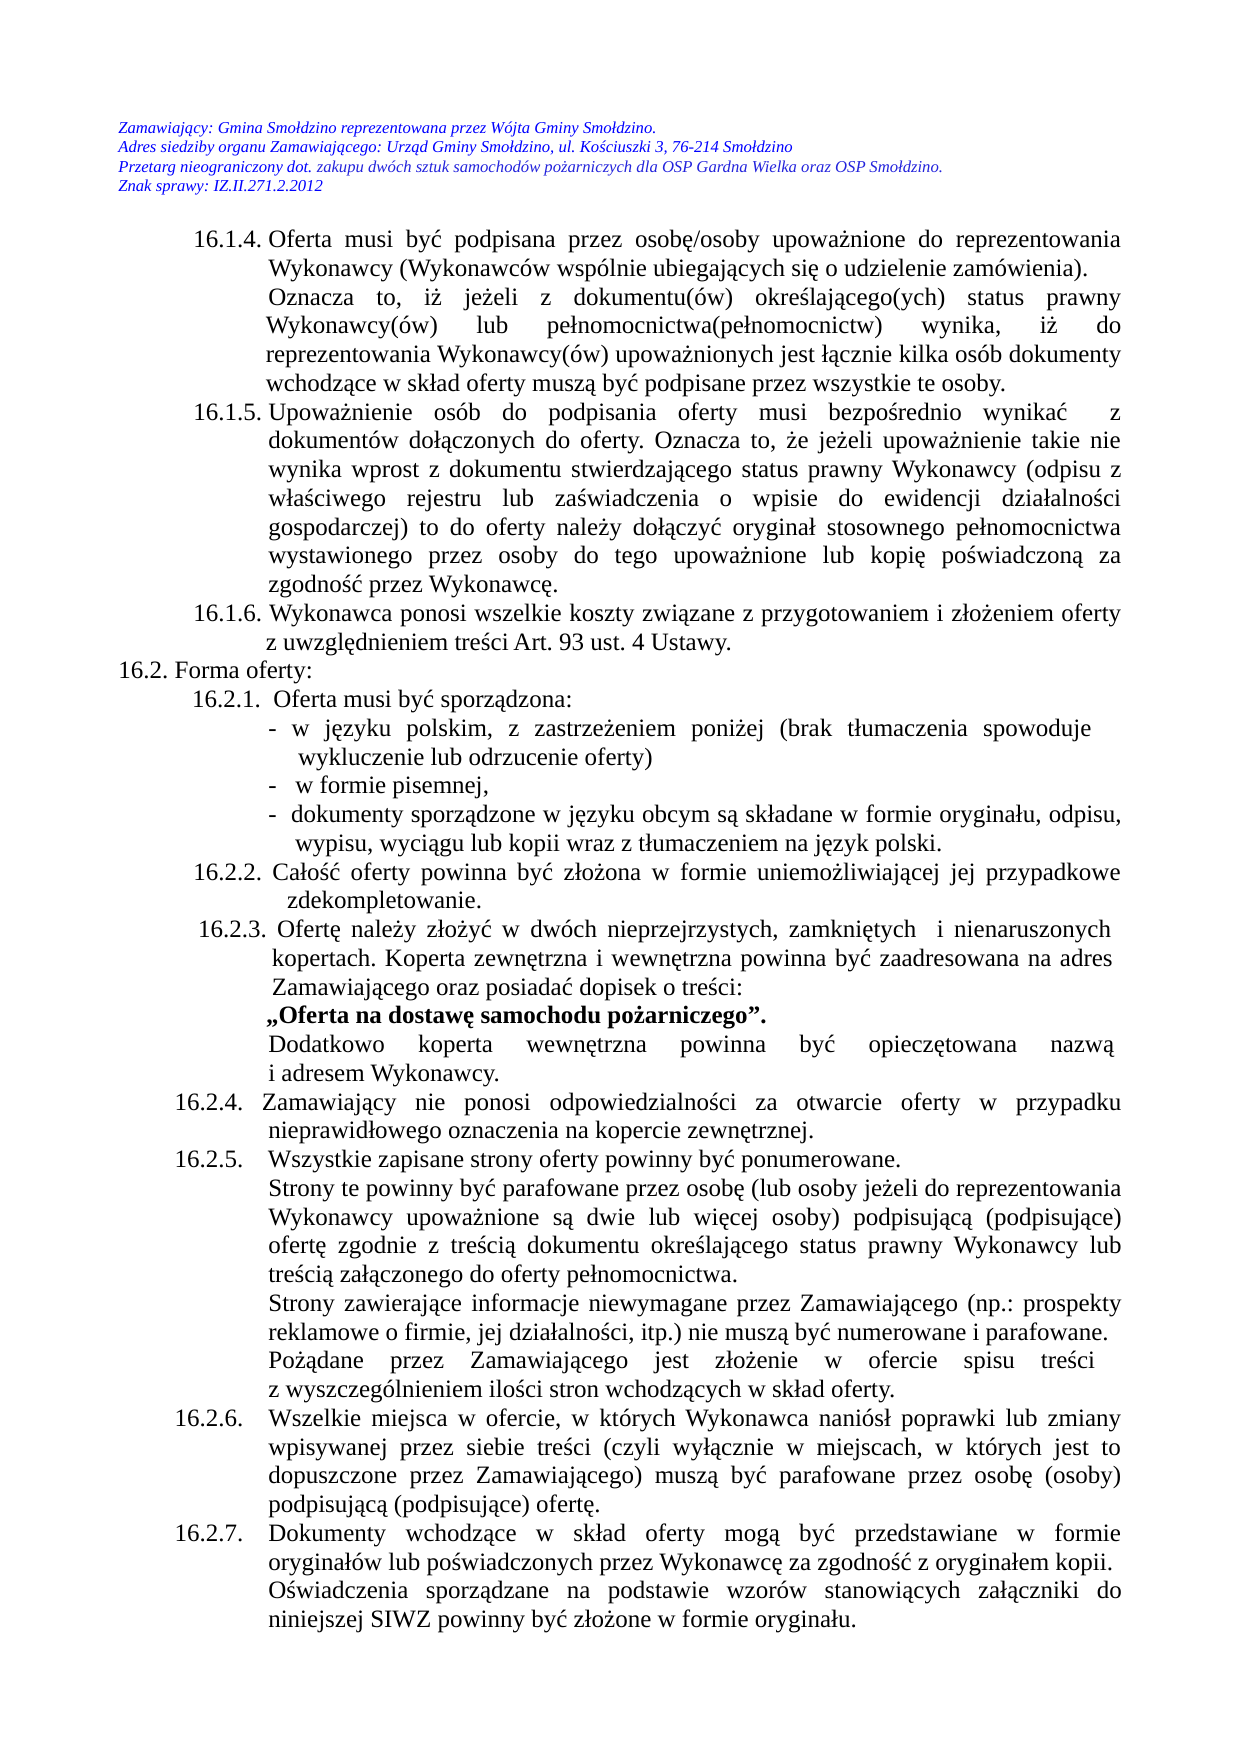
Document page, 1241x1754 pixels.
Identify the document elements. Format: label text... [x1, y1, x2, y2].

text Strony zawierające informacje niewymagane przez Zamawiającego (np.: prospekty reklamowe o firmie, jej działalności, itp.) nie muszą być numerowane i parafowane. [268, 1288, 1122, 1346]
text - w języku polskim, z zastrzeżeniem poniżej (brak tłumaczenia spowoduje wykluczenie lub odrzucenie oferty) [268, 713, 1122, 771]
text 16.1.5. Upoważnienie osób do podpisania oferty musi bezpośrednio wynikać z dokumentów dołączonych do oferty. Oznacza to, że jeżeli upoważnienie takie nie wynika wprost z dokumentu stwierdzającego status prawny Wykonawcy (odpisu z właściwego rejestru lub zaświadczenia o wpisie do ewidencji działalności gospodarczej) to do oferty należy dołączyć oryginał stosownego pełnomocnictwa wystawionego przez osoby do tego upoważnione lub kopię poświadczoną za zgodność przez Wykonawcę. [193, 397, 1122, 598]
text 16.1.4. Oferta musi być podpisana przez osobę/osoby upoważnione do reprezentowania Wykonawcy (Wykonawców wspólnie ubiegających się o udzielenie zamówienia). [193, 224, 1122, 282]
text Oznacza to, iż jeżeli z dokumentu(ów) określającego(ych) status prawny Wykonawcy(ów) lub pełnomocnictwa(pełnomocnictw) wynika, iż do reprezentowania Wykonawcy(ów) upoważnionych jest łącznie kilka osób dokumenty wchodzące w skład oferty muszą być podpisane przez wszystkie te osoby. [266, 282, 1122, 397]
text Oświadczenia sporządzane na podstawie wzorów stanowiących załączniki do niniejszej SIWZ powinny być złożone w formie oryginału. [268, 1576, 1122, 1633]
text 16.2.4. Zamawiający nie ponosi odpowiedzialności za otwarcie oferty w przypadku nieprawidłowego oznaczenia na kopercie zewnętrznej. [174, 1087, 1122, 1144]
text - dokumenty sporządzone w języku obcym są składane w formie oryginału, odpisu, wypisu, wyciągu lub kopii wraz z tłumaczeniem na język polski. [268, 799, 1122, 857]
list 16.2.3. Ofertę należy złożyć w dwóch nieprzejrzystych, zamkniętych i nienaruszonych kopertach. Koperta zewnętrzna i wewnętrzna powinna być zaadresowana na adres Zamawiającego oraz posiadać dopisek o treści: [129, 914, 1122, 1001]
text 16.2.6. Wszelkie miejsca w ofercie, w których Wykonawca naniósł poprawki lub zmiany wpisywanej przez siebie treści (czyli wyłącznie w miejscach, w których jest to dopuszczone przez Zamawiającego) muszą być parafowane przez osobę (osoby) podpisującą (podpisujące) ofertę. [174, 1403, 1122, 1518]
text 16.2.7. Dokumenty wchodzące w skład oferty mogą być przedstawiane w formie oryginałów lub poświadczonych przez Wykonawcę za zgodność z oryginałem kopii. [174, 1518, 1122, 1576]
text Dodatkowo koperta wewnętrzna powinna być opieczętowana nazwą i adresem Wykonawcy. [268, 1029, 1115, 1087]
text 16.1.6. Wykonawca ponosi wszelkie koszty związane z przygotowaniem i złożeniem oferty z uwzględnieniem treści Art. 93 ust. 4 Ustawy. [193, 598, 1122, 656]
text „Oferta na dostawę samochodu pożarniczego”. [266, 1001, 1122, 1029]
text 16.2.5. Wszystkie zapisane strony oferty powinny być ponumerowane. [174, 1144, 1122, 1173]
text Pożądane przez Zamawiającego jest złożenie w ofercie spisu treści z wyszczególnieniem ilości stron wchodzących w skład oferty. [268, 1346, 1122, 1403]
text - w formie pisemnej, [268, 771, 1122, 799]
text 16.2.2. Całość oferty powinna być złożona w formie uniemożliwiającej jej przypadkowe zdekompletowanie. [193, 857, 1122, 914]
text 16.2. Forma oferty: [118, 656, 1122, 684]
text Strony te powinny być parafowane przez osobę (lub osoby jeżeli do reprezentowania Wykonawcy upoważnione są dwie lub więcej osoby) podpisującą (podpisujące) ofertę zgodnie z treścią dokumentu określającego status prawny Wykonawcy lub treścią załączonego do oferty pełnomocnictwa. [268, 1173, 1122, 1288]
text 16.2.1. Oferta musi być sporządzona: [118, 684, 1122, 713]
